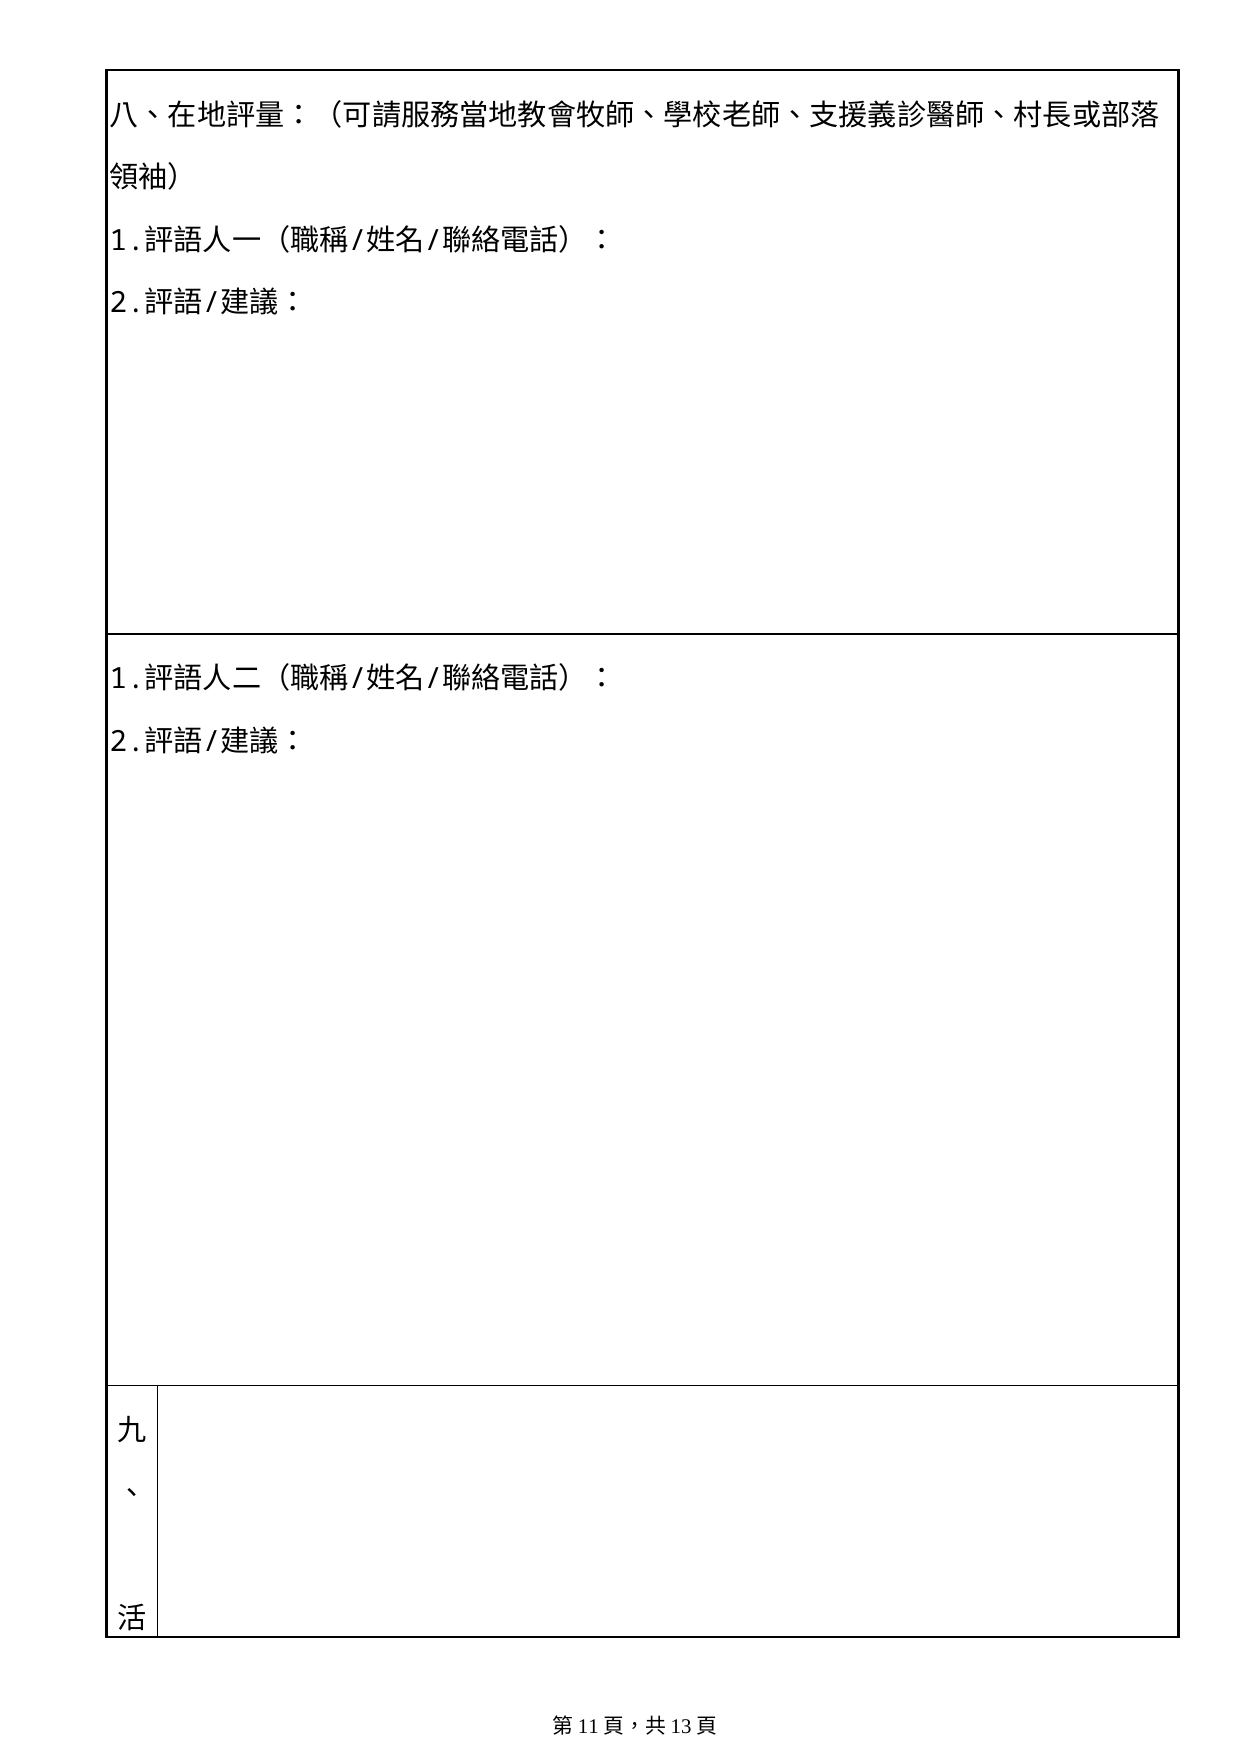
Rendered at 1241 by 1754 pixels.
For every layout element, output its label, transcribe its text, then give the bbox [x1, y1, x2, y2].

table_cell 1.評語人二（職稱/姓名/聯絡電話）： 2.評語/建議： [108, 635, 1177, 1385]
table_cell [158, 1386, 1177, 1636]
table_cell 八、在地評量：（可請服務當地教會牧師、學校老師、支援義診醫師、村長或部落領袖） 1.評語人一（職稱/姓名/聯絡電話）： 2.評語/建議： [108, 71, 1177, 633]
table_cell 九 、 活 [108, 1386, 157, 1636]
